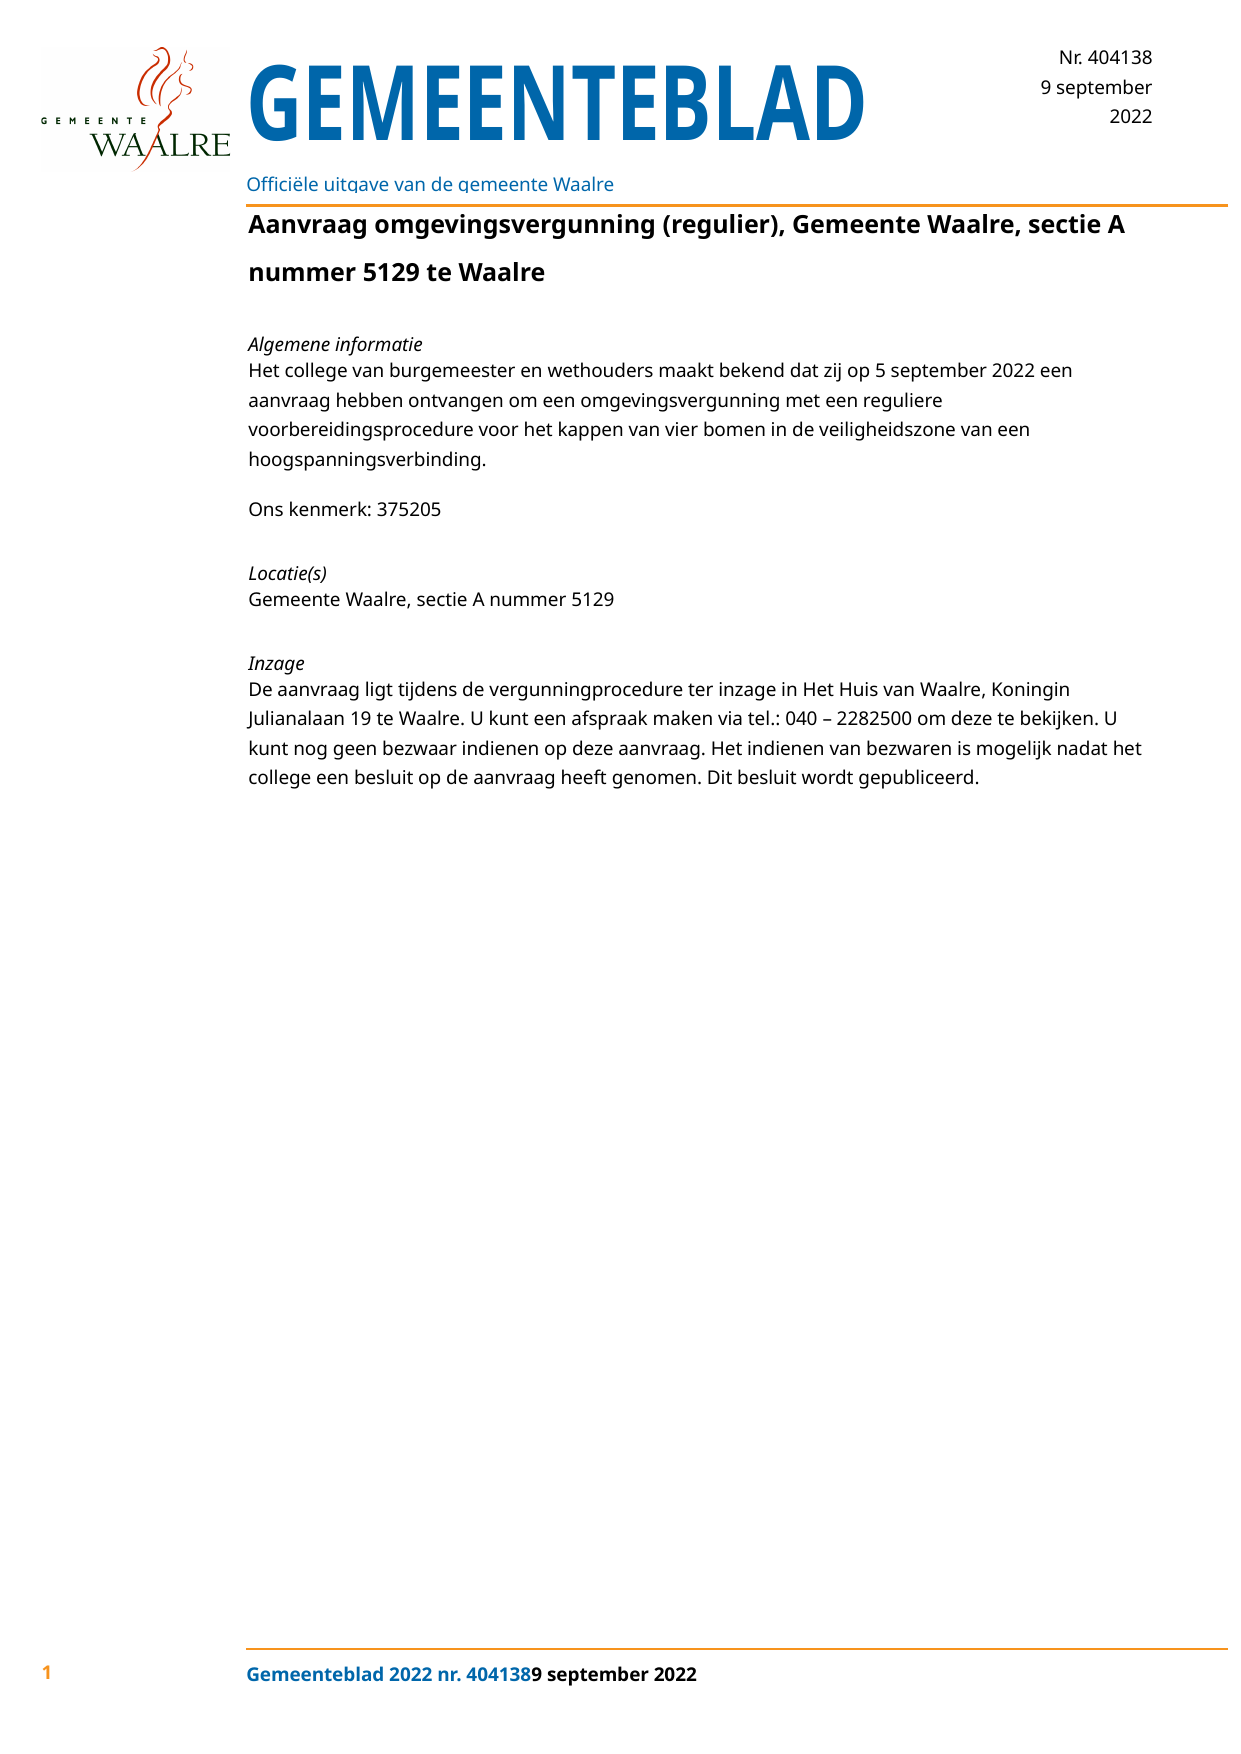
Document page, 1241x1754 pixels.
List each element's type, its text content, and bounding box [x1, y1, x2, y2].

text De aanvraag ligt tijdens de vergunningprocedure ter inzage in Het Huis van Waalre, Koningin Julianalaan 19 te Waalre. U kunt een afspraak maken via tel.: 040 – 2282500 om deze te bekijken. U kunt nog geen bezwaar indienen op deze aanvraag. Het indienen van bezwaren is mogelijk nadat het college een besluit op de aanvraag heeft genomen. Dit besluit wordt gepubliceerd. [248, 676, 1152, 790]
text Inzage [248, 650, 1152, 676]
picture [41, 47, 231, 172]
text Het college van burgemeester en wethouders maakt bekend dat zij op 5 september 2022 een aanvraag hebben ontvangen om een omgevingsvergunning met een reguliere voorbereidingsprocedure voor het kappen van vier bomen in de veiligheidszone van een hoogspanningsverbinding. [248, 357, 1152, 472]
text Locatie(s) [248, 560, 1152, 586]
text Gemeente Waalre, sectie A nummer 5129 [248, 586, 1152, 612]
text Ons kenmerk: 375205 [248, 496, 1152, 522]
text Aanvraag omgevingsvergunning (regulier), Gemeente Waalre, sectie A nummer 5129 te Waalre [248, 207, 1152, 288]
text Algemene informatie [248, 331, 1152, 357]
